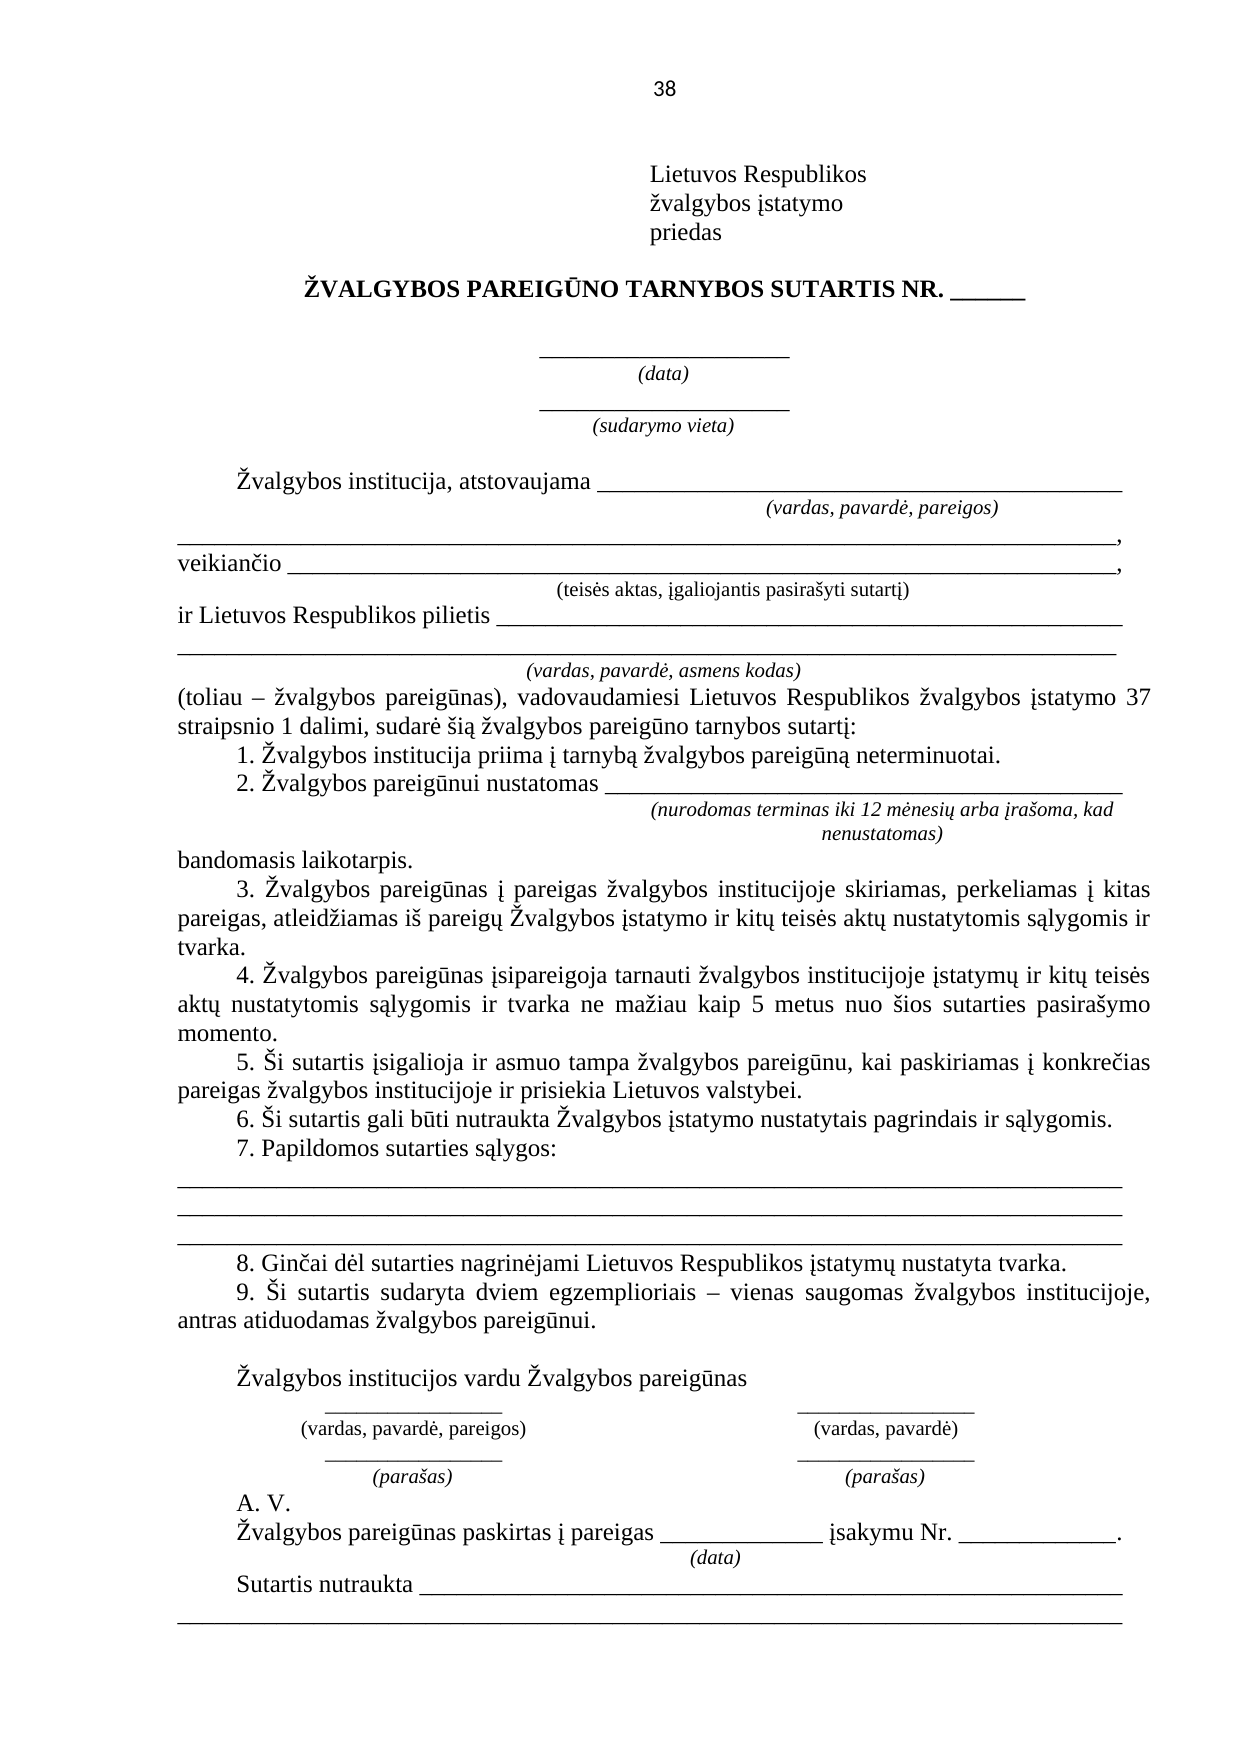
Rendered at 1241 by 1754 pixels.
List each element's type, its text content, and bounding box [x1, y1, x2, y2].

text ____________________ [177, 385, 1152, 413]
text Žvalgybos institucija, atstovaujama [177, 466, 1152, 495]
text 6. Ši sutartis gali būti nutraukta Žvalgybos įstatymo nustatytais pagrindais ir sąlygomis. [177, 1104, 1152, 1133]
text 4. Žvalgybos pareigūnas įsipareigoja tarnauti žvalgybos institucijoje įstatymų ir kitų teisės aktų nustatytomis sąlygomis ir tvarka ne mažiau kaip 5 metus nuo šios sutarties pasirašymo momento. [177, 960, 1152, 1047]
text 8. Ginčai dėl sutarties nagrinėjami Lietuvos Respublikos įstatymų nustatyta tvarka. [177, 1248, 1152, 1277]
text _ [177, 629, 1152, 658]
text 5. Ši sutartis įsigalioja ir asmuo tampa žvalgybos pareigūnu, kai paskiriamas į konkrečias pareigas žvalgybos institucijoje ir prisiekia Lietuvos valstybei. [177, 1047, 1152, 1104]
text (vardas, pavardė, asmens kodas) [177, 658, 1152, 682]
text (toliau – žvalgybos pareigūnas), vadovaudamiesi Lietuvos Respublikos žvalgybos įstatymo 37 straipsnio 1 dalimi, sudarė šią žvalgybos pareigūno tarnybos sutartį: [177, 682, 1152, 740]
text (data) [690, 1545, 1152, 1569]
table_header _________________ (vardas, pavardė, pareigos) _________________ (parašas) [177, 1392, 649, 1488]
text Sutartis nutraukta [177, 1569, 1152, 1598]
text žvalgybos įstatymo [649, 188, 1152, 217]
text (teisės aktas, įgaliojantis pasirašyti sutartį) [315, 577, 1152, 601]
text 2. Žvalgybos pareigūnui nustatomas [177, 768, 1152, 797]
text (data) [177, 361, 1152, 385]
text 7. Papildomos sutarties sąlygos: [177, 1133, 1152, 1162]
text ____________________ [177, 332, 1152, 361]
text 1. Žvalgybos institucija priima į tarnybą žvalgybos pareigūną neterminuotai. [177, 740, 1152, 768]
text _ [177, 1162, 1152, 1190]
text (nurodomas terminas iki 12 mėnesių arba įrašoma, kad nenustatomas) [615, 797, 1152, 845]
text bandomasis laikotarpis. [177, 845, 1152, 874]
text priedas [649, 217, 1152, 246]
text _ [177, 1190, 1152, 1219]
text _ [177, 1219, 1152, 1248]
text Žvalgybos pareigūnas paskirtas į pareigas _____________ įsakymu Nr. . [177, 1517, 1152, 1545]
text 9. Ši sutartis sudaryta dviem egzemplioriais – vienas saugomas žvalgybos institucijoje, antras atiduodamas žvalgybos pareigūnui. [177, 1277, 1152, 1334]
table_header _________________ (vardas, pavardė) _________________ (parašas) [650, 1392, 1122, 1488]
text _ [177, 1598, 1152, 1627]
text A. V. [177, 1488, 1152, 1517]
text veikiančio , [177, 548, 1152, 577]
text ir Lietuvos Respublikos pilietis [177, 601, 1152, 629]
text (sudarymo vieta) [177, 413, 1152, 437]
text (vardas, pavardė, pareigos) [615, 495, 1152, 519]
text Žvalgybos institucijos vardu Žvalgybos pareigūnas [177, 1363, 1152, 1392]
text 3. Žvalgybos pareigūnas į pareigas žvalgybos institucijoje skiriamas, perkeliamas į kitas pareigas, atleidžiamas iš pareigų Žvalgybos įstatymo ir kitų teisės aktų nustatytomis sąlygomis ir tvarka. [177, 874, 1152, 960]
text _ , [177, 519, 1152, 548]
text ŽVALGYBOS PAREIGŪNO TARNYBOS SUTARTIS Nr. ______ [177, 274, 1152, 303]
text Lietuvos Respublikos [649, 159, 1152, 188]
